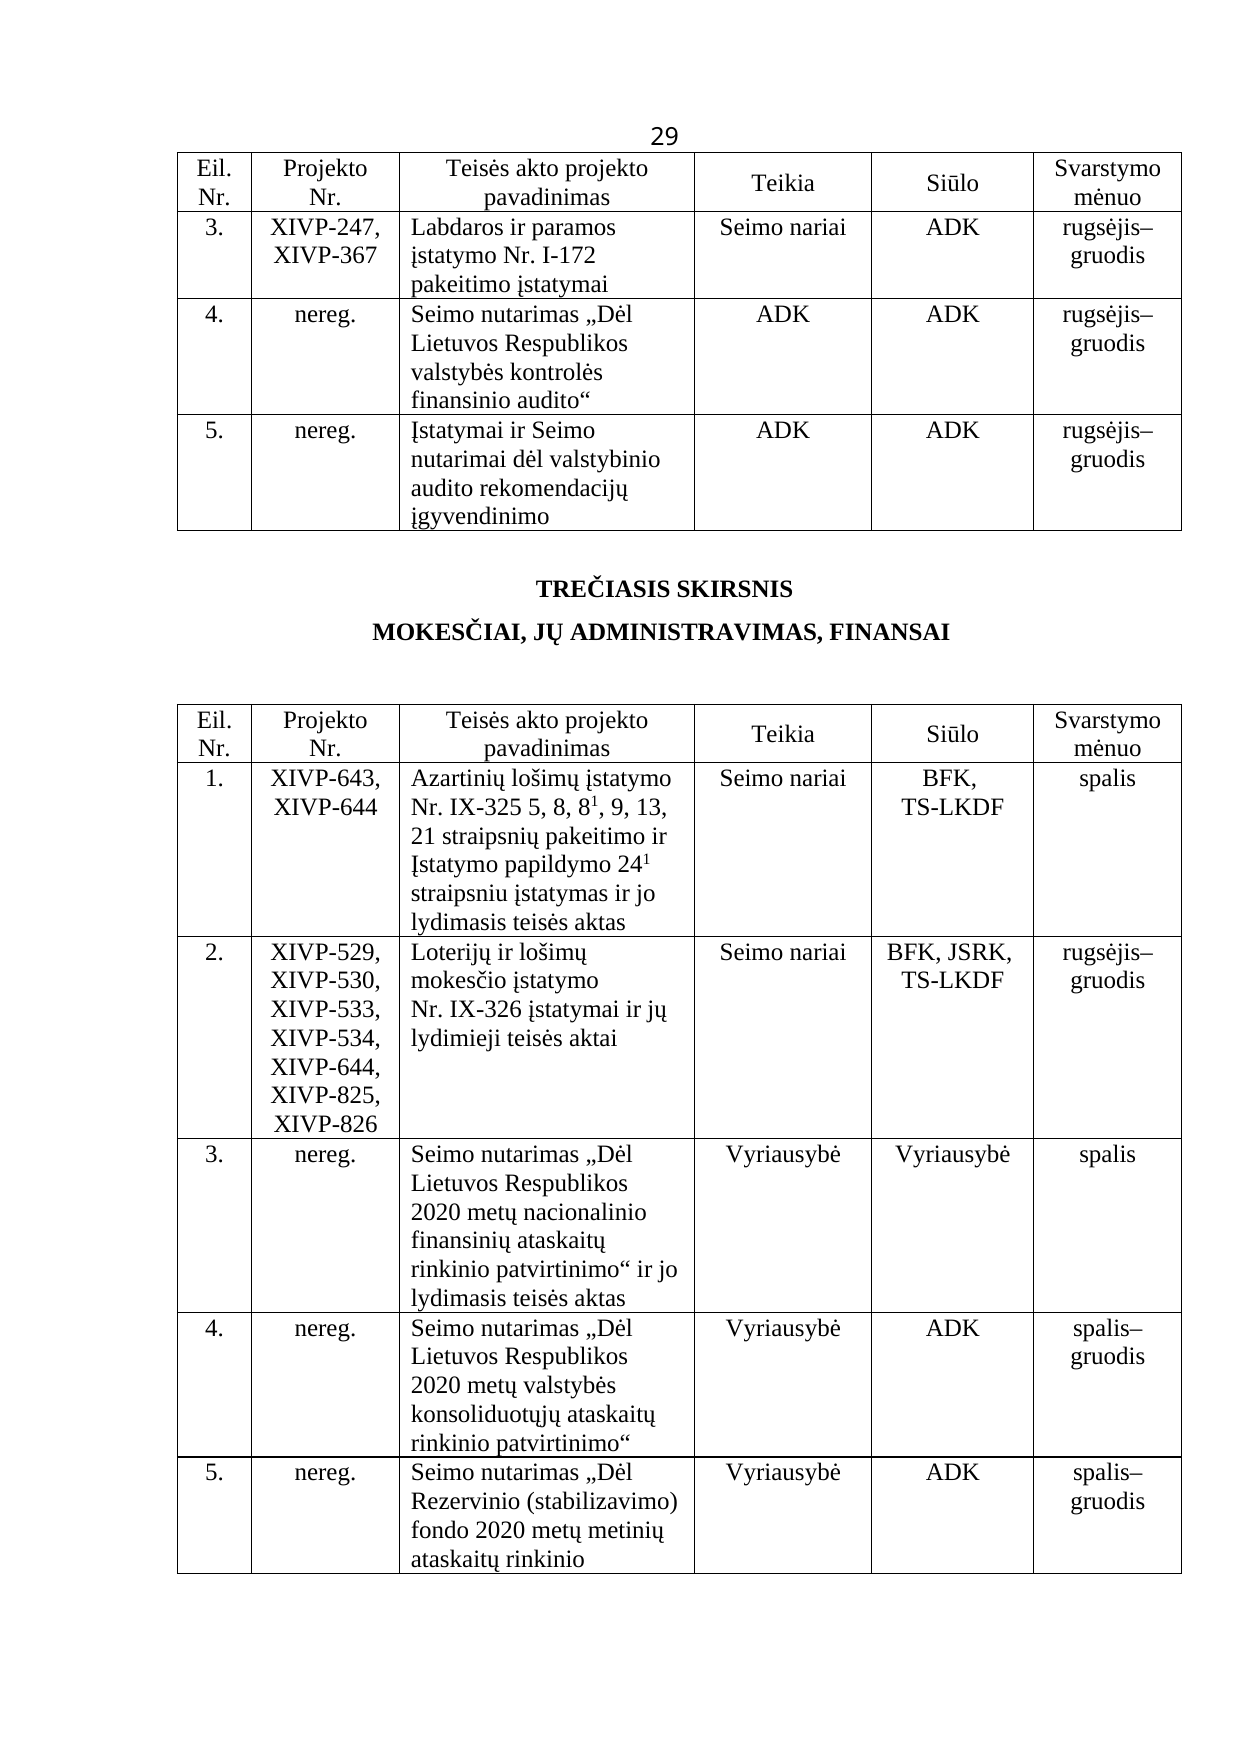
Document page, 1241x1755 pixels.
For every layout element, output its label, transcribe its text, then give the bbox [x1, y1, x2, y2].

table_cell Labdaros ir paramos įstatymo Nr. I-172 pakeitimo įstatymai [400, 212, 694, 298]
table_header Eil. Nr. [178, 153, 251, 211]
table_header Teikia [695, 153, 871, 211]
table_cell Seimo nutarimas „Dėl Lietuvos Respublikos 2020 metų valstybės konsoliduotųjų ataskaitų rinkinio patvirtinimo“ [400, 1313, 694, 1456]
table_cell 5. [178, 1458, 251, 1572]
table_cell rugsėjis–gruodis [1034, 415, 1181, 530]
table_header Svarstymo mėnuo [1034, 153, 1181, 211]
table_cell Vyriausybė [695, 1458, 871, 1572]
table_header Siūlo [872, 705, 1033, 762]
table_header Teisės akto projekto pavadinimas [400, 705, 694, 762]
table_cell rugsėjis–gruodis [1034, 299, 1181, 414]
table_cell nereg. [252, 1139, 399, 1312]
table_cell nereg. [252, 1458, 399, 1572]
table_cell ADK [872, 1458, 1033, 1572]
table_header Projekto Nr. [252, 705, 399, 762]
table_cell spalis–gruodis [1034, 1313, 1181, 1456]
table_cell ADK [695, 299, 871, 414]
table_cell nereg. [252, 299, 399, 414]
table_header Teikia [695, 705, 871, 762]
table_cell Seimo nariai [695, 937, 871, 1138]
text TREČIASIS SKIRSNIS [177, 574, 1152, 603]
table_cell Seimo nutarimas „Dėl Lietuvos Respublikos 2020 metų nacionalinio finansinių ataskaitų rinkinio patvirtinimo“ ir jo lydimasis teisės aktas [400, 1139, 694, 1312]
table_cell BFK, JSRK, TS-LKDF [872, 937, 1033, 1138]
table_cell Loterijų ir lošimų mokesčio įstatymo Nr. IX-326 įstatymai ir jų lydimieji teisės aktai [400, 937, 694, 1138]
table_cell Vyriausybė [695, 1139, 871, 1312]
table_cell 3. [178, 212, 251, 298]
table_header Svarstymo mėnuo [1034, 705, 1181, 762]
table_cell spalis [1034, 1139, 1181, 1312]
table_cell Seimo nutarimas „Dėl Lietuvos Respublikos valstybės kontrolės finansinio audito“ [400, 299, 694, 414]
table_cell 4. [178, 1313, 251, 1456]
table_cell BFK, TS-LKDF [872, 763, 1033, 936]
table_cell Vyriausybė [695, 1313, 871, 1456]
table_cell Įstatymai ir Seimo nutarimai dėl valstybinio audito rekomendacijų įgyvendinimo [400, 415, 694, 530]
table_cell XIVP-247, XIVP-367 [252, 212, 399, 298]
table_cell 4. [178, 299, 251, 414]
table_cell spalis–gruodis [1034, 1458, 1181, 1572]
table_cell ADK [872, 415, 1033, 530]
table_cell Seimo nutarimas „Dėl Rezervinio (stabilizavimo) fondo 2020 metų metinių ataskaitų rinkinio [400, 1458, 694, 1572]
table_cell XIVP-529, XIVP-530, XIVP-533, XIVP-534, XIVP-644, XIVP-825, XIVP-826 [252, 937, 399, 1138]
text MOKESČIAI, JŲ ADMINISTRAVIMAS, FINANSAI [177, 617, 1152, 646]
table_cell ADK [872, 212, 1033, 298]
table_cell nereg. [252, 415, 399, 530]
table_cell Seimo nariai [695, 763, 871, 936]
table_cell Vyriausybė [872, 1139, 1033, 1312]
table_cell ADK [695, 415, 871, 530]
table_cell XIVP-643, XIVP-644 [252, 763, 399, 936]
table_cell 1. [178, 763, 251, 936]
table_cell ADK [872, 1313, 1033, 1456]
table_cell 2. [178, 937, 251, 1138]
table_header Projekto Nr. [252, 153, 399, 211]
table_cell rugsėjis–gruodis [1034, 937, 1181, 1138]
table_cell spalis [1034, 763, 1181, 936]
table_cell 5. [178, 415, 251, 530]
table_header Siūlo [872, 153, 1033, 211]
table_cell nereg. [252, 1313, 399, 1456]
table_cell ADK [872, 299, 1033, 414]
table_header Teisės akto projekto pavadinimas [400, 153, 694, 211]
table_cell Azartinių lošimų įstatymo Nr. IX-325 5, 8, 81, 9, 13, 21 straipsnių pakeitimo ir Įstatymo papildymo 241 straipsniu įstatymas ir jo lydimasis teisės aktas [400, 763, 694, 936]
table_cell 3. [178, 1139, 251, 1312]
table_cell rugsėjis–gruodis [1034, 212, 1181, 298]
table_cell Seimo nariai [695, 212, 871, 298]
table_header Eil. Nr. [178, 705, 251, 762]
